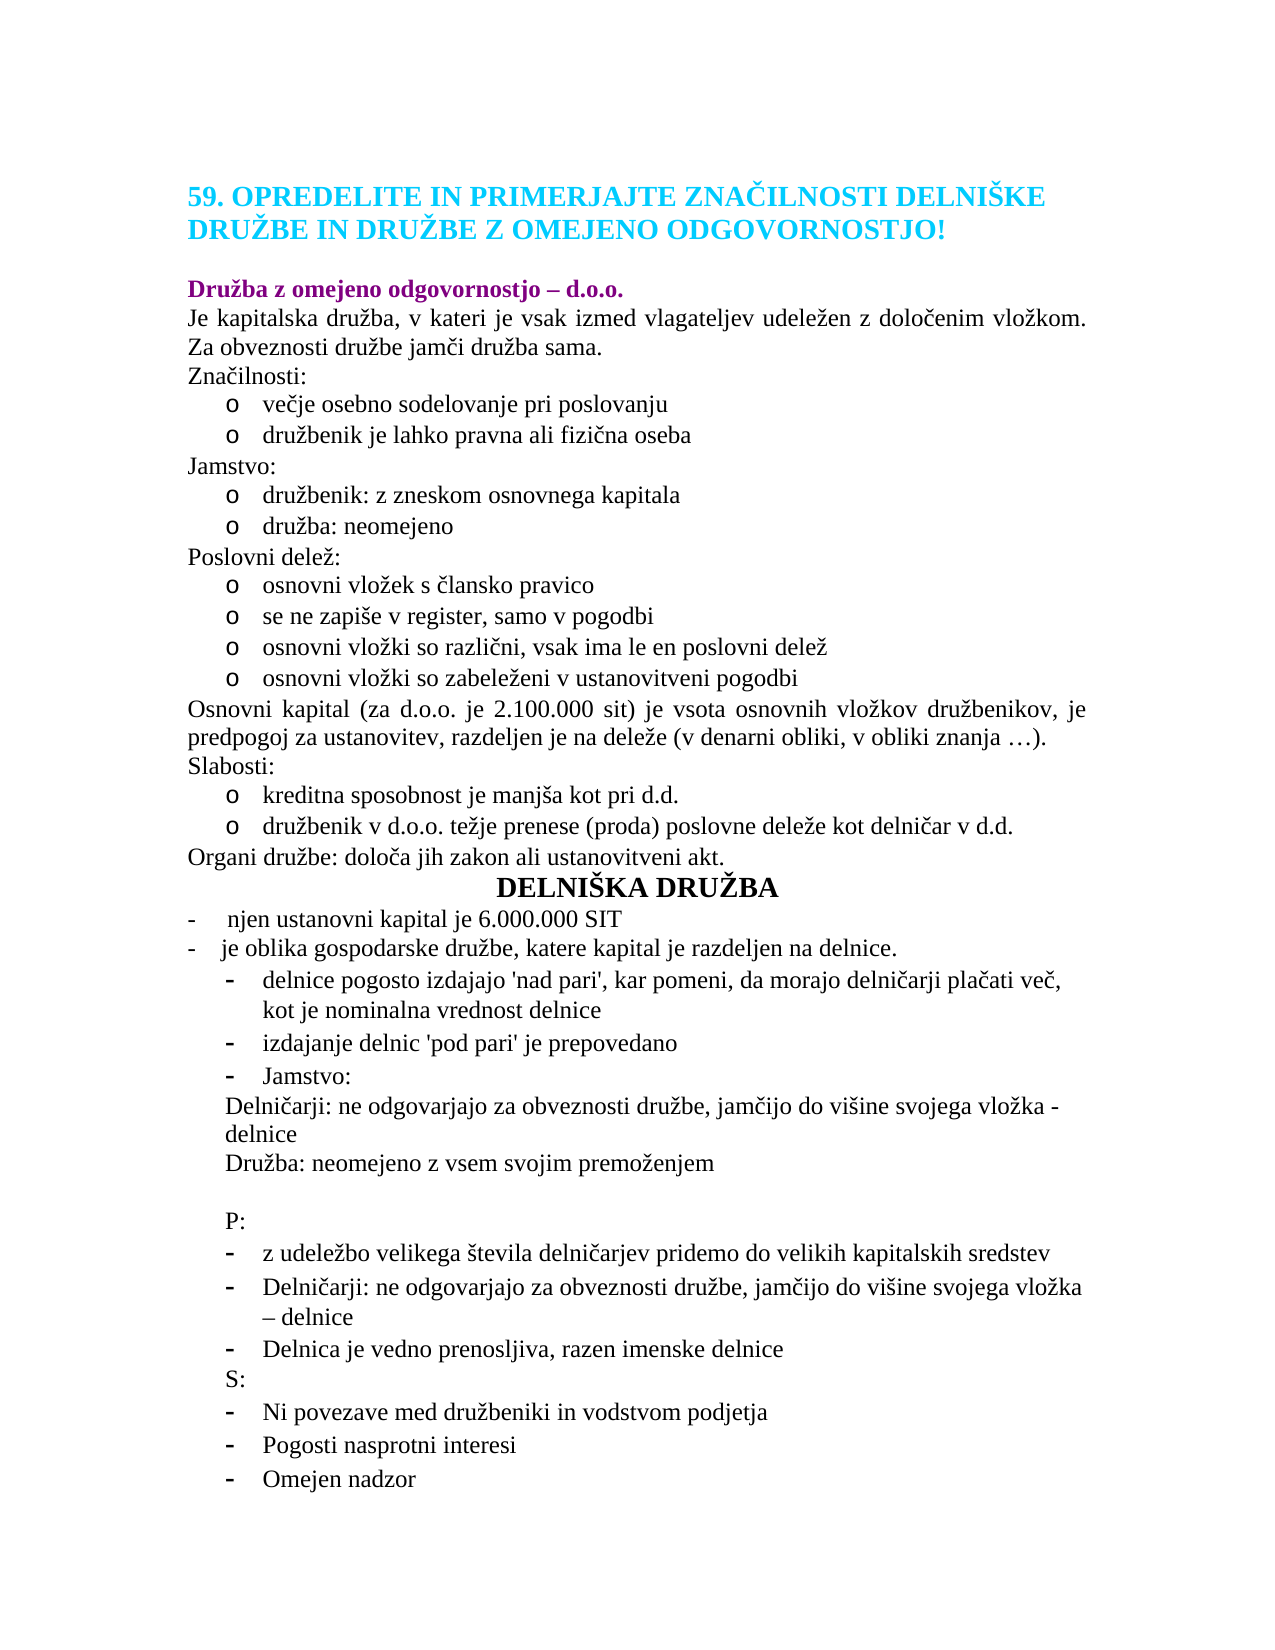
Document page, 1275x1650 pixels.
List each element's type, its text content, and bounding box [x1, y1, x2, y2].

list družbenik je lahko pravna ali fizična oseba [225, 420, 1087, 451]
text Delničarji: ne odgovarjajo za obveznosti družbe, jamčijo do višine svojega vložka - delnice [225, 1091, 1087, 1148]
list Delnica je vedno prenosljiva, razen imenske delnice [225, 1330, 1087, 1364]
text Organi družbe: določa jih zakon ali ustanovitveni akt. [187, 842, 1087, 870]
text Je kapitalska družba, v kateri je vsak izmed vlagateljev udeležen z določenim vložkom. Za obveznosti družbe jamči družba sama. [187, 303, 1087, 361]
list Jamstvo: [225, 1057, 1087, 1091]
list družba: neomejeno [225, 511, 1087, 542]
text Osnovni kapital (za d.o.o. je 2.100.000 sit) je vsota osnovnih vložkov družbenikov, je predpogoj za ustanovitev, razdeljen je na deleže (v denarni obliki, v obliki znanja …). [187, 694, 1087, 751]
text Jamstvo: [187, 451, 1087, 480]
subtitle DELNIŠKA DRUŽBA [187, 870, 1087, 904]
list Pogosti nasprotni interesi [225, 1426, 1087, 1460]
text Značilnosti: [187, 361, 1087, 389]
text 59. OPREDELITE IN PRIMERJAJTE ZNAČILNOSTI DELNIŠKE DRUŽBE IN DRUŽBE Z OMEJENO ODGOVORNOSTJO! [187, 179, 1087, 246]
list družbenik v d.o.o. težje prenese (proda) poslovne deleže kot delničar v d.d. [225, 811, 1087, 842]
list Delničarji: ne odgovarjajo za obveznosti družbe, jamčijo do višine svojega vložka – delnice [225, 1268, 1087, 1330]
list kreditna sposobnost je manjša kot pri d.d. [225, 780, 1087, 811]
list družbenik: z zneskom osnovnega kapitala [225, 480, 1087, 511]
text - je oblika gospodarske družbe, katere kapital je razdeljen na delnice. [187, 933, 1087, 961]
text Poslovni delež: [187, 542, 1087, 570]
list delnice pogosto izdajajo 'nad pari', kar pomeni, da morajo delničarji plačati več, kot je nominalna vrednost delnice [225, 961, 1087, 1024]
text Družba: neomejeno z vsem svojim premoženjem [225, 1148, 1087, 1177]
list se ne zapiše v register, samo v pogodbi [225, 601, 1087, 632]
text S: [225, 1364, 1087, 1393]
list Omejen nadzor [225, 1460, 1087, 1493]
list osnovni vložki so različni, vsak ima le en poslovni delež [225, 632, 1087, 663]
text Družba z omejeno odgovornostjo – d.o.o. [187, 274, 1087, 303]
list osnovni vložek s člansko pravico [225, 570, 1087, 601]
list Ni povezave med družbeniki in vodstvom podjetja [225, 1393, 1087, 1426]
list z udeležbo velikega števila delničarjev pridemo do velikih kapitalskih sredstev [225, 1234, 1087, 1268]
text - njen ustanovni kapital je 6.000.000 SIT [187, 904, 1087, 933]
list osnovni vložki so zabeleženi v ustanovitveni pogodbi [225, 663, 1087, 694]
list večje osebno sodelovanje pri poslovanju [225, 389, 1087, 420]
text Slabosti: [187, 751, 1087, 780]
text P: [225, 1206, 1087, 1234]
list izdajanje delnic 'pod pari' je prepovedano [225, 1024, 1087, 1057]
